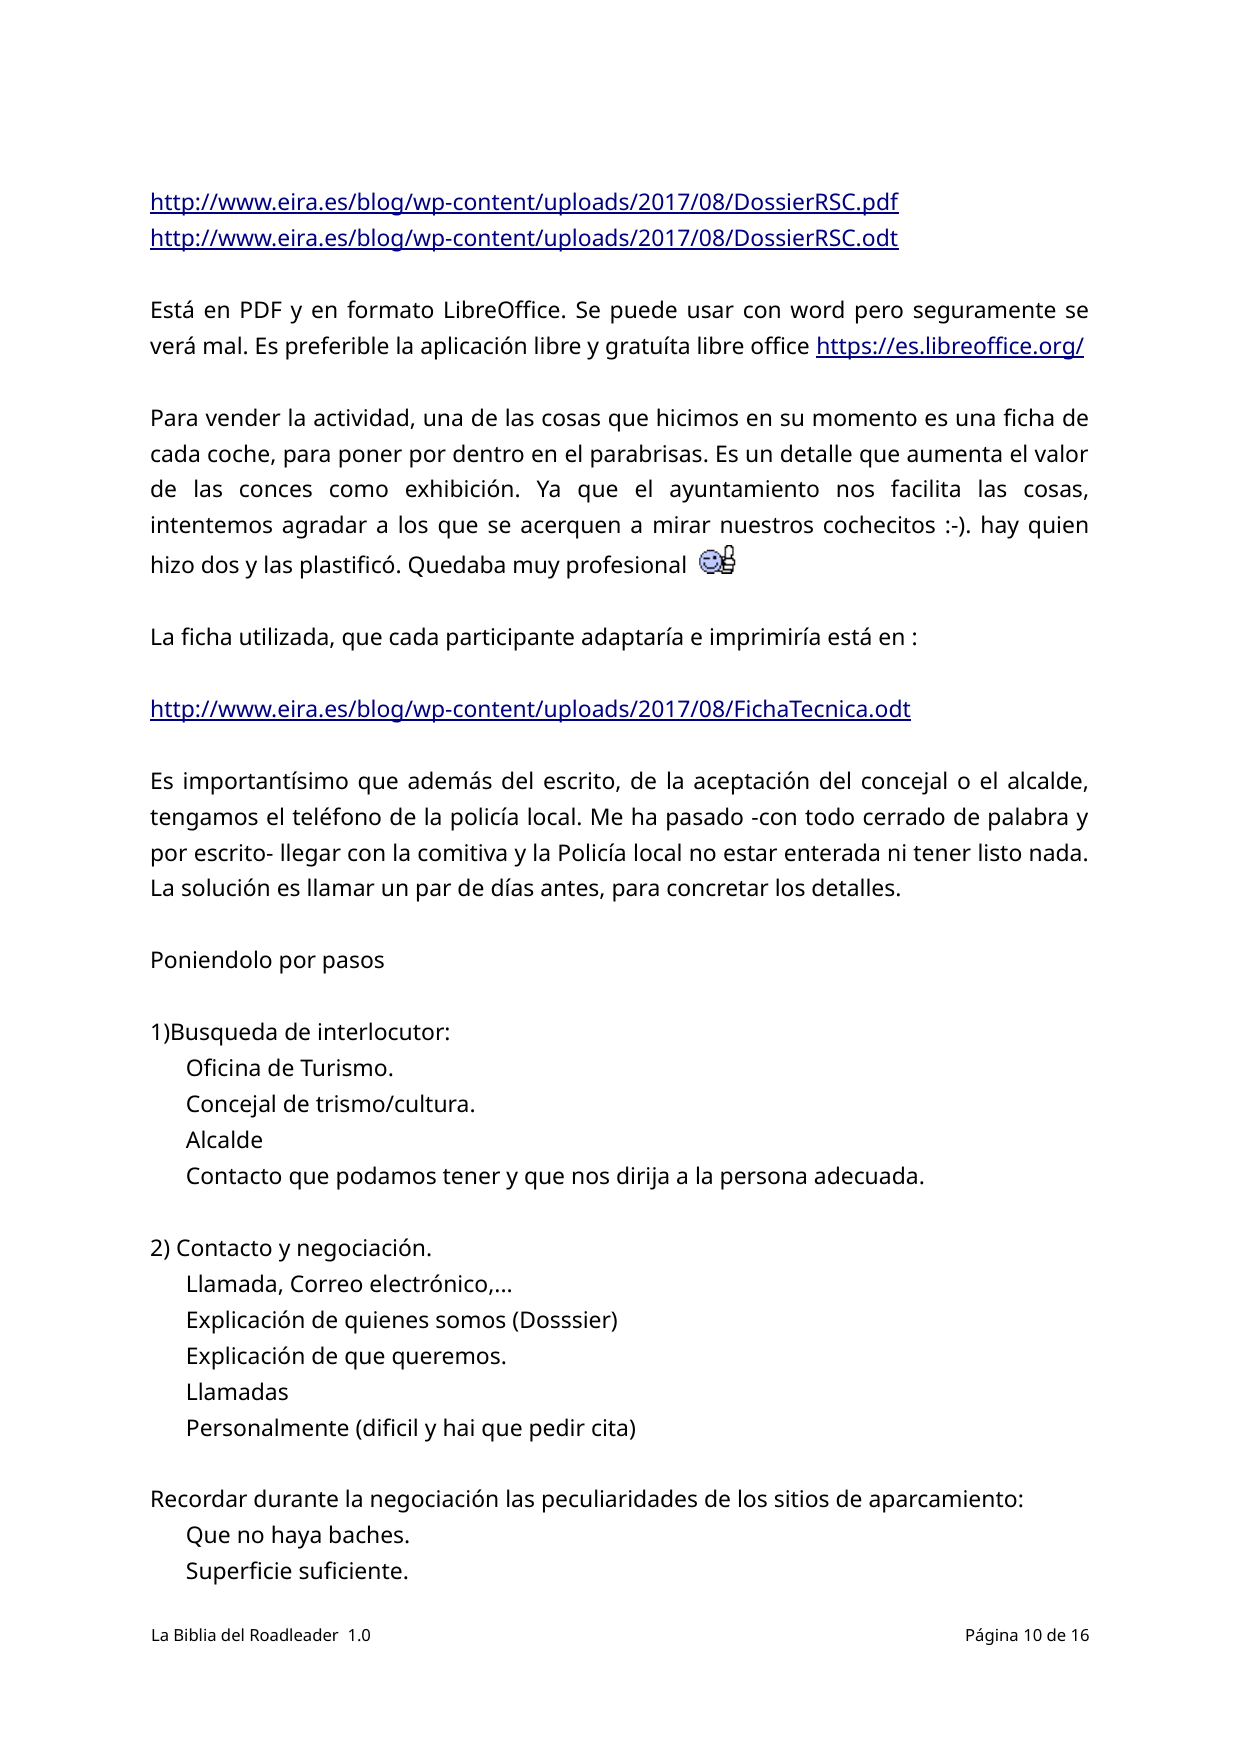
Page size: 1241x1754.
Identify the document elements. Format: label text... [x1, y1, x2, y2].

text Explicación de quienes somos (Dosssier) [150, 1304, 1090, 1335]
picture [699, 545, 739, 574]
text Oficina de Turismo. [150, 1052, 1090, 1083]
text Poniendolo por pasos [150, 944, 1090, 976]
text http://www.eira.es/blog/wp-content/uploads/2017/08/DossierRSC.pdf [150, 186, 1090, 217]
text http://www.eira.es/blog/wp-content/uploads/2017/08/FichaTecnica.odt [150, 693, 1090, 724]
text http://www.eira.es/blog/wp-content/uploads/2017/08/DossierRSC.odt [150, 222, 1090, 253]
text Alcalde [150, 1124, 1090, 1155]
text La ficha utilizada, que cada participante adaptaría e imprimiría está en : [150, 621, 1090, 652]
text Explicación de que queremos. [150, 1339, 1090, 1371]
text Que no haya baches. [150, 1519, 1090, 1551]
text 2) Contacto y negociación. [150, 1232, 1090, 1263]
text Personalmente (dificil y hai que pedir cita) [150, 1411, 1090, 1443]
text Para vender la actividad, una de las cosas que hicimos en su momento es una ficha de cada coche, para poner por dentro en el parabrisas. Es un detalle que aumenta el valor de las conces como exhibición. Ya que el ayuntamiento nos facilita las cosas, intentemos agradar a los que se acerquen a mirar nuestros cochecitos :-). hay quien hizo dos y las plastificó. Quedaba muy profesional [150, 402, 1090, 580]
text Concejal de trismo/cultura. [150, 1088, 1090, 1119]
text Llamadas [150, 1376, 1090, 1407]
text Recordar durante la negociación las peculiaridades de los sitios de aparcamiento: [150, 1483, 1090, 1514]
text 1)Busqueda de interlocutor: [150, 1016, 1090, 1047]
text Es importantísimo que además del escrito, de la aceptación del concejal o el alcalde, tengamos el teléfono de la policía local. Me ha pasado -con todo cerrado de palabra y por escrito- llegar con la comitiva y la Policía local no estar enterada ni tener listo nada. La solución es llamar un par de días antes, para concretar los detalles. [150, 764, 1090, 904]
text Contacto que podamos tener y que nos dirija a la persona adecuada. [150, 1160, 1090, 1191]
text Llamada, Correo electrónico,... [150, 1268, 1090, 1299]
text Superficie suficiente. [150, 1555, 1090, 1586]
text Está en PDF y en formato LibreOffice. Se puede usar con word pero seguramente se verá mal. Es preferible la aplicación libre y gratuíta libre office https://es.libreoffice.org/ [150, 294, 1090, 361]
